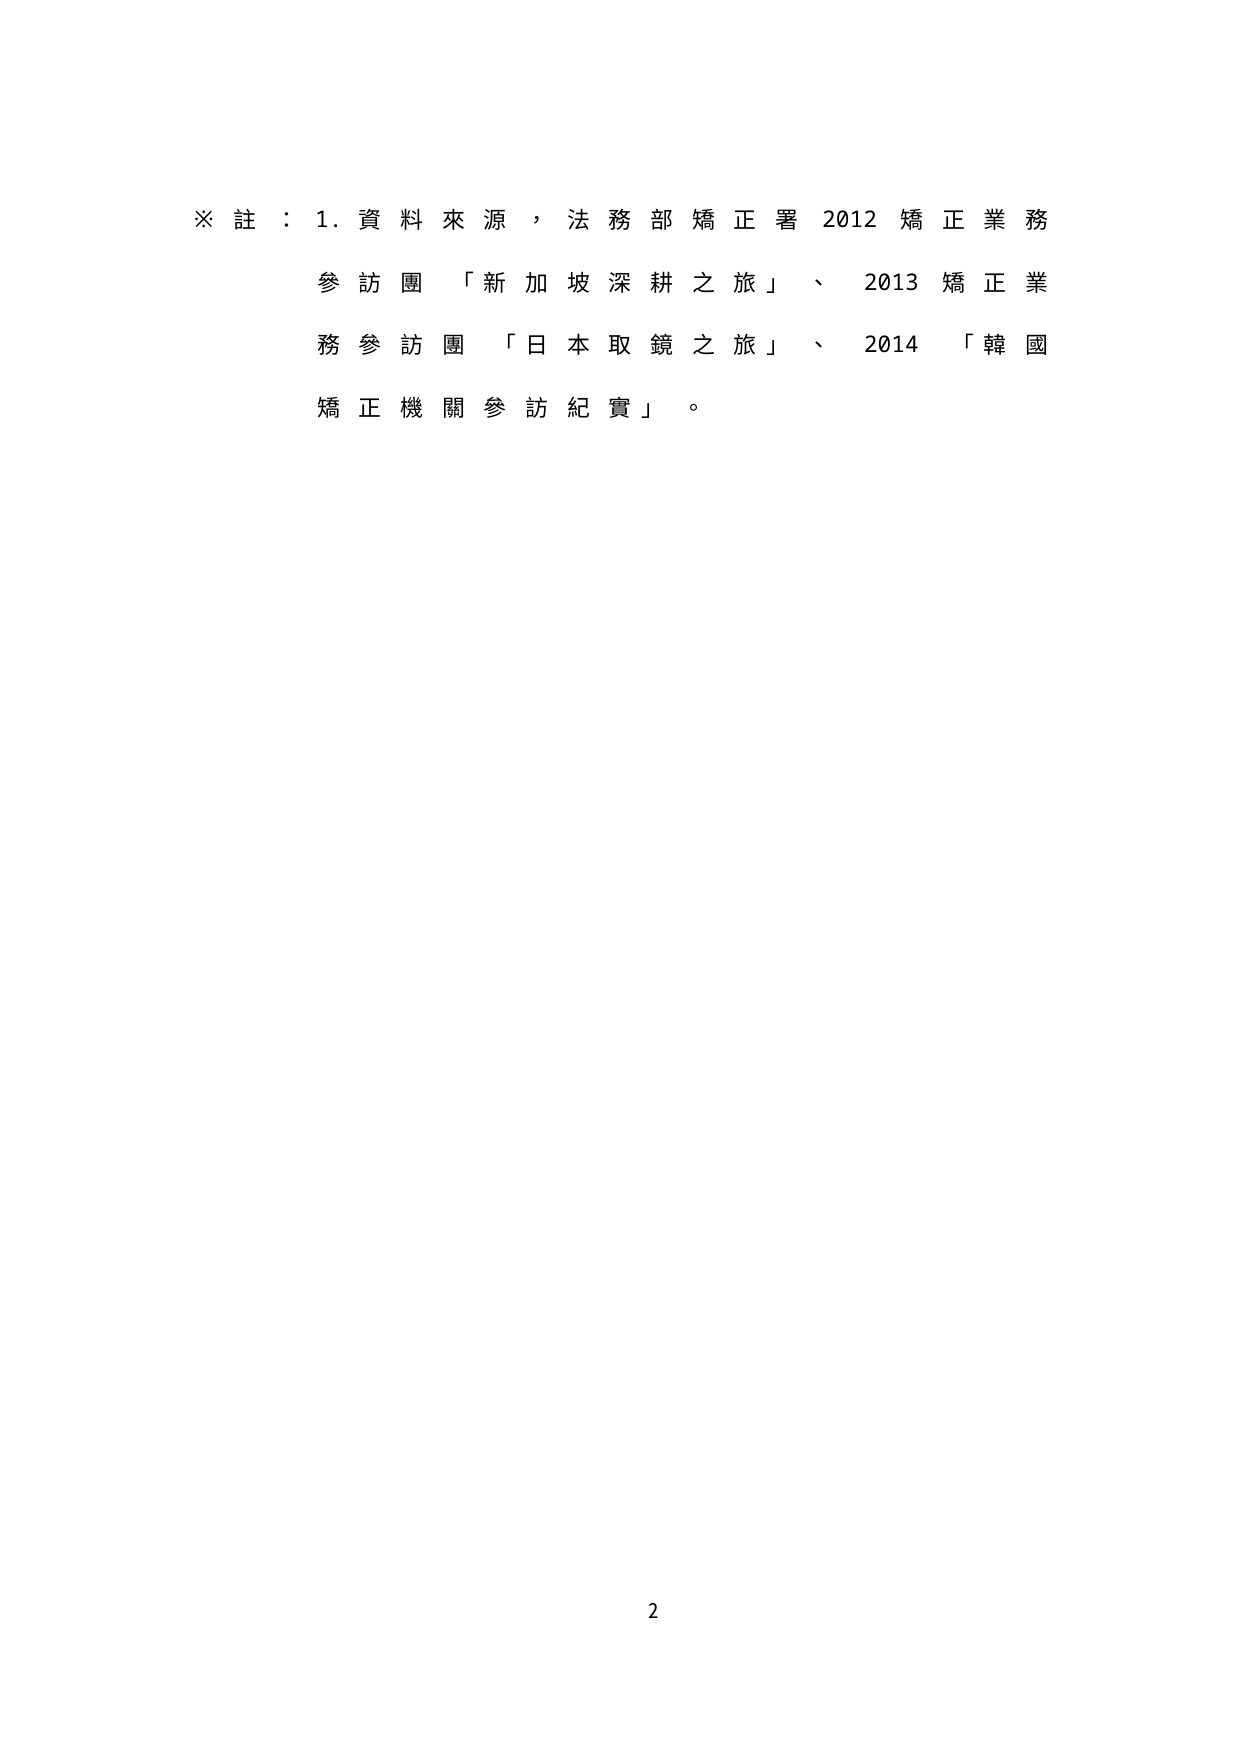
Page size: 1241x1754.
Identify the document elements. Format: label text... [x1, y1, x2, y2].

text ※註：1.資料來源，法務部矯正署2012矯正業務參訪團「新加坡深耕之旅」、2013矯正業務參訪團「日本取鏡之旅」、2014「韓國矯正機關參訪紀實」。 [183, 177, 1072, 427]
